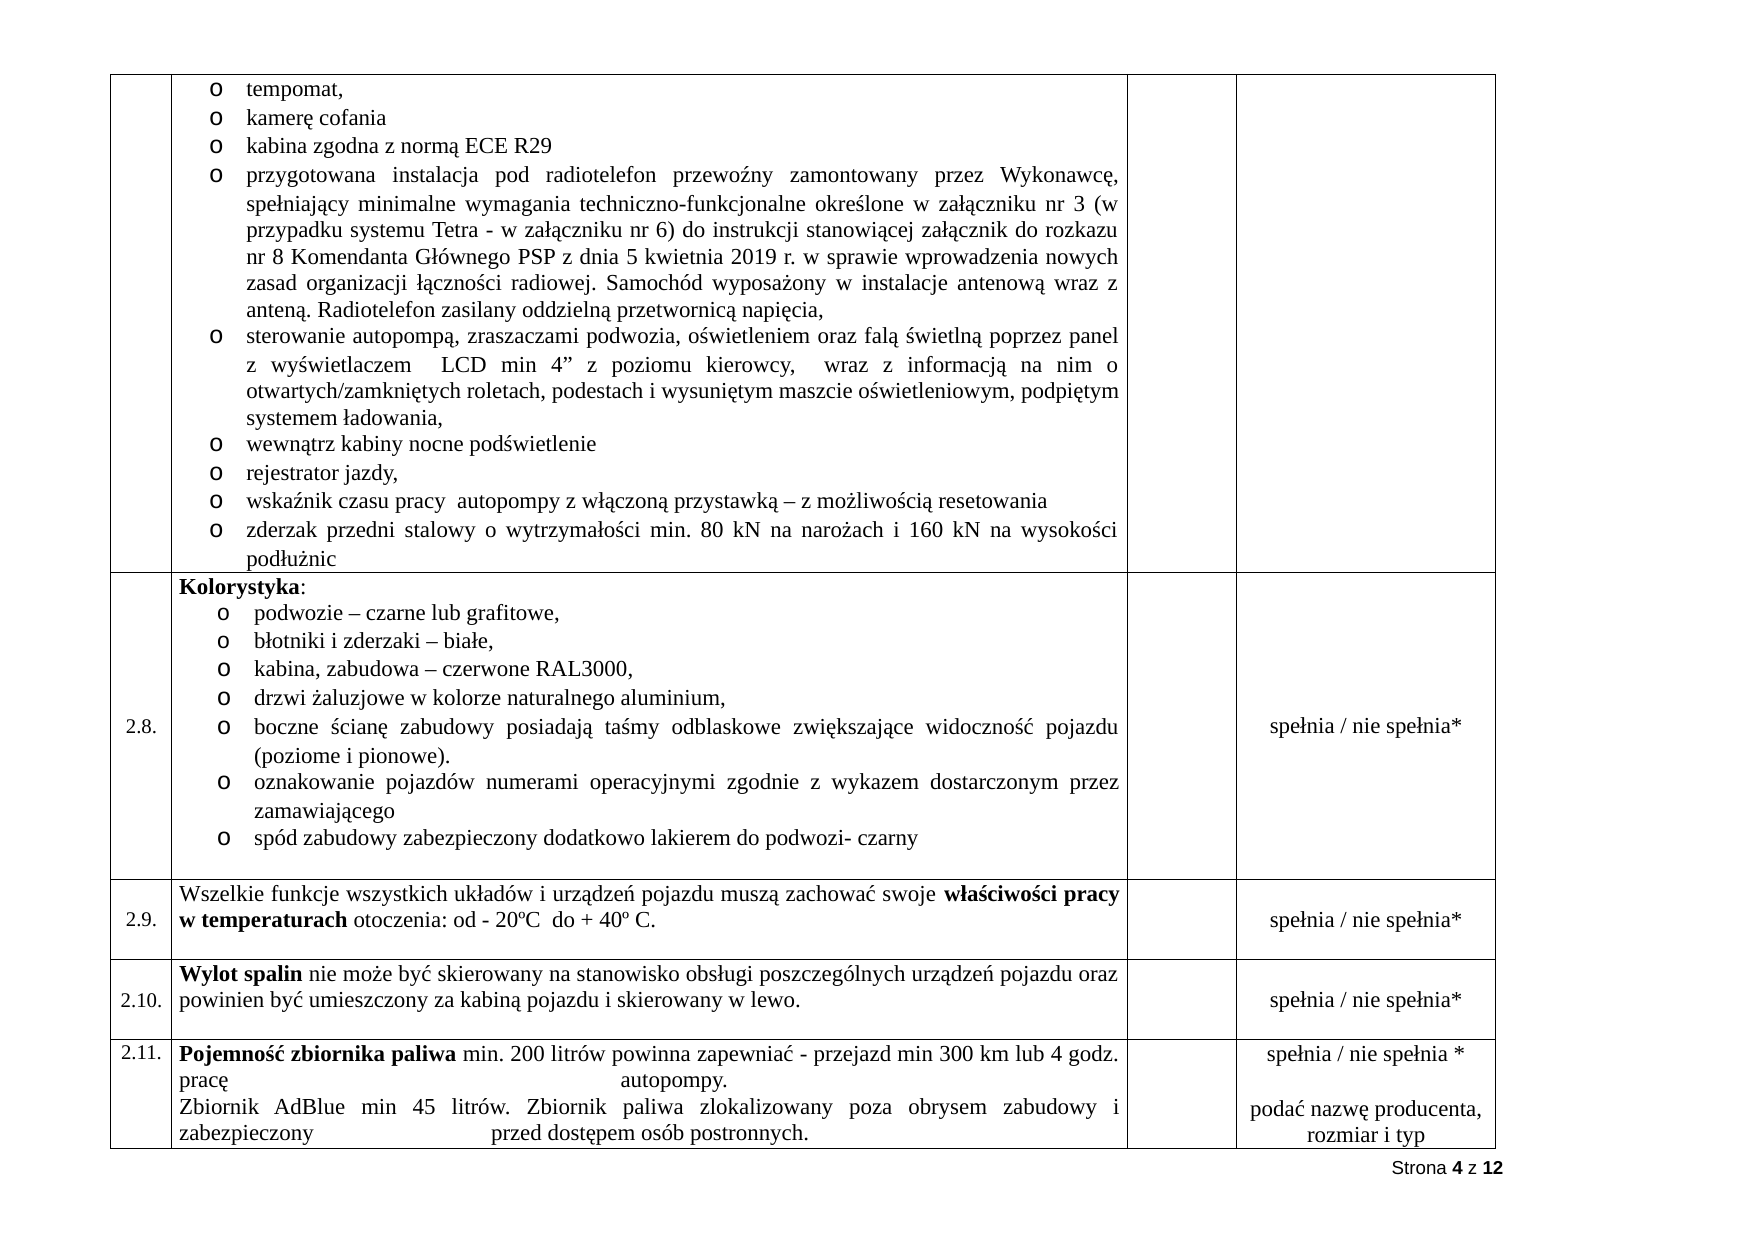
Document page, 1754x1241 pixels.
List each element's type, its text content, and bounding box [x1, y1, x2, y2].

table_cell 2.8. [111, 573, 171, 879]
table_cell [1128, 880, 1236, 959]
table_cell 2.9. [111, 880, 171, 959]
table_cell [1128, 573, 1236, 879]
table_cell 2.10. [111, 960, 171, 1039]
table_cell spełnia / nie spełnia* [1237, 880, 1495, 959]
table_cell Kabina czterodrzwiowa, jednomodułowa, z szkieletem z blachy cynkowanej zapewniająca dostęp do silnika z systemem zabezpieczającym przed jej przypadkowym odchyleniem w czasie jazdy, o układzie miejsc 1 + 1 + 4 (siedzenia przodem do kierunku jazdy). Podłoga kabiny musi mieć powierzchnię antypoślizgową wraz z fabrycznym jej odwodnieniem. Wyklucza się możliwość zastosowania kabiny załogowej osiągniętej poprzez skręcenie/sklejenie kabiny dziennej z modułem kabiny brygadowej. Kabina zawieszona z automatyczną regulacją poziomowania poduszek w zależności od obciążenia. Kabina wyposażona minimum w: indywidualne oświetlenie do czytania mapy dla pozycji dowódcy, poprzeczny uchwyt do trzymania dla załogi w tylnej części kabiny, elektrycznie sterowane szyby w drzwiach przednich i tylnych z możliwością sterowania elektrycznym podnoszeniem i zamykaniem z pozycji kierowcy lusterko rampowe – krawężnikowe z prawej strony, lusterko rampowe – dojazdowe, przednie, lusterka boczne elektrycznie sterowane i podgrzewane ( sferyczne i główne ) informację o włączonym/wyłączonym ogrzewaniu przedziału autopompy, radio z wyświetlaczem min 5” mocowanie 4 szt. aparatów ochrony dróg oddechowych (ODO) mocowanie 2 sztuk aparatów ODO (dla dowódcy i kierowcy) zamocowane w zabudowie na wysuwanej szufladzie siedzenia pokryte materiałem łatwym w utrzymaniu czystości, wszystkie fotele wyposażone w pasy bezpieczeństwa bezwładnościowe trzypunktowe wraz z zagłówkami, fabryczna klimatyzacja automatyczna z zintegrowanym ogrzewaniem niezależnym kabiny fabryczny wyświetlacz podwozia na desce rozdzielczej o przekątnej min 4” tempomat, kamerę cofania kabina zgodna z normą ECE R29 przygotowana instalacja pod radiotelefon przewoźny zamontowany przez Wykonawcę, spełniający minimalne wymagania techniczno-funkcjonalne określone w załączniku nr 3 (w przypadku systemu Tetra - w załączniku nr 6) do instrukcji stanowiącej załącznik do rozkazu nr 8 Komendanta Głównego PSP z dnia 5 kwietnia 2019 r. w sprawie wprowadzenia nowych zasad organizacji łączności radiowej. Samochód wyposażony w instalacje antenową wraz z anteną. Radiotelefon zasilany oddzielną przetwornicą napięcia, sterowanie autopompą, zraszaczami podwozia, oświetleniem oraz falą świetlną poprzez panel z wyświetlaczem LCD min 4” z poziomu kierowcy, wraz z informacją na nim o otwartych/zamkniętych roletach, podestach i wysuniętym maszcie oświetleniowym, podpiętym systemem ładowania, wewnątrz kabiny nocne podświetlenie rejestrator jazdy, wskaźnik czasu pracy autopompy z włączoną przystawką – z możliwością resetowania zderzak przedni stalowy o wytrzymałości min. 80 kN na narożach i 160 kN na wysokości podłużnic [172, 75, 1127, 572]
table_cell Wylot spalin nie może być skierowany na stanowisko obsługi poszczególnych urządzeń pojazdu oraz powinien być umieszczony za kabiną pojazdu i skierowany w lewo. [172, 960, 1127, 1039]
table_cell spełnia / nie spełnia* [1237, 960, 1495, 1039]
table_cell [1128, 75, 1236, 572]
table_cell [1128, 1040, 1236, 1148]
table_cell [1237, 75, 1495, 572]
table_cell spełnia / nie spełnia* [1237, 573, 1495, 879]
table_cell [111, 75, 171, 572]
table_cell 2.11. [111, 1040, 171, 1148]
table_cell Wszelkie funkcje wszystkich układów i urządzeń pojazdu muszą zachować swoje właściwości pracy w temperaturach otoczenia: od - 20ºC do + 40º C. [172, 880, 1127, 959]
table_cell Kolorystyka: podwozie – czarne lub grafitowe, błotniki i zderzaki – białe, kabina, zabudowa – czerwone RAL3000, drzwi żaluzjowe w kolorze naturalnego aluminium, boczne ścianę zabudowy posiadają taśmy odblaskowe zwiększające widoczność pojazdu (poziome i pionowe). oznakowanie pojazdów numerami operacyjnymi zgodnie z wykazem dostarczonym przez zamawiającego spód zabudowy zabezpieczony dodatkowo lakierem do podwozi- czarny [172, 573, 1127, 879]
table_cell Pojemność zbiornika paliwa min. 200 litrów powinna zapewniać - przejazd min 300 km lub 4 godz. pracę autopompy. Zbiornik AdBlue min 45 litrów. Zbiornik paliwa zlokalizowany poza obrysem zabudowy i zabezpieczony przed dostępem osób postronnych. [172, 1040, 1127, 1148]
table_cell [1128, 960, 1236, 1039]
table_cell spełnia / nie spełnia * podać nazwę producenta, rozmiar i typ [1237, 1040, 1495, 1148]
